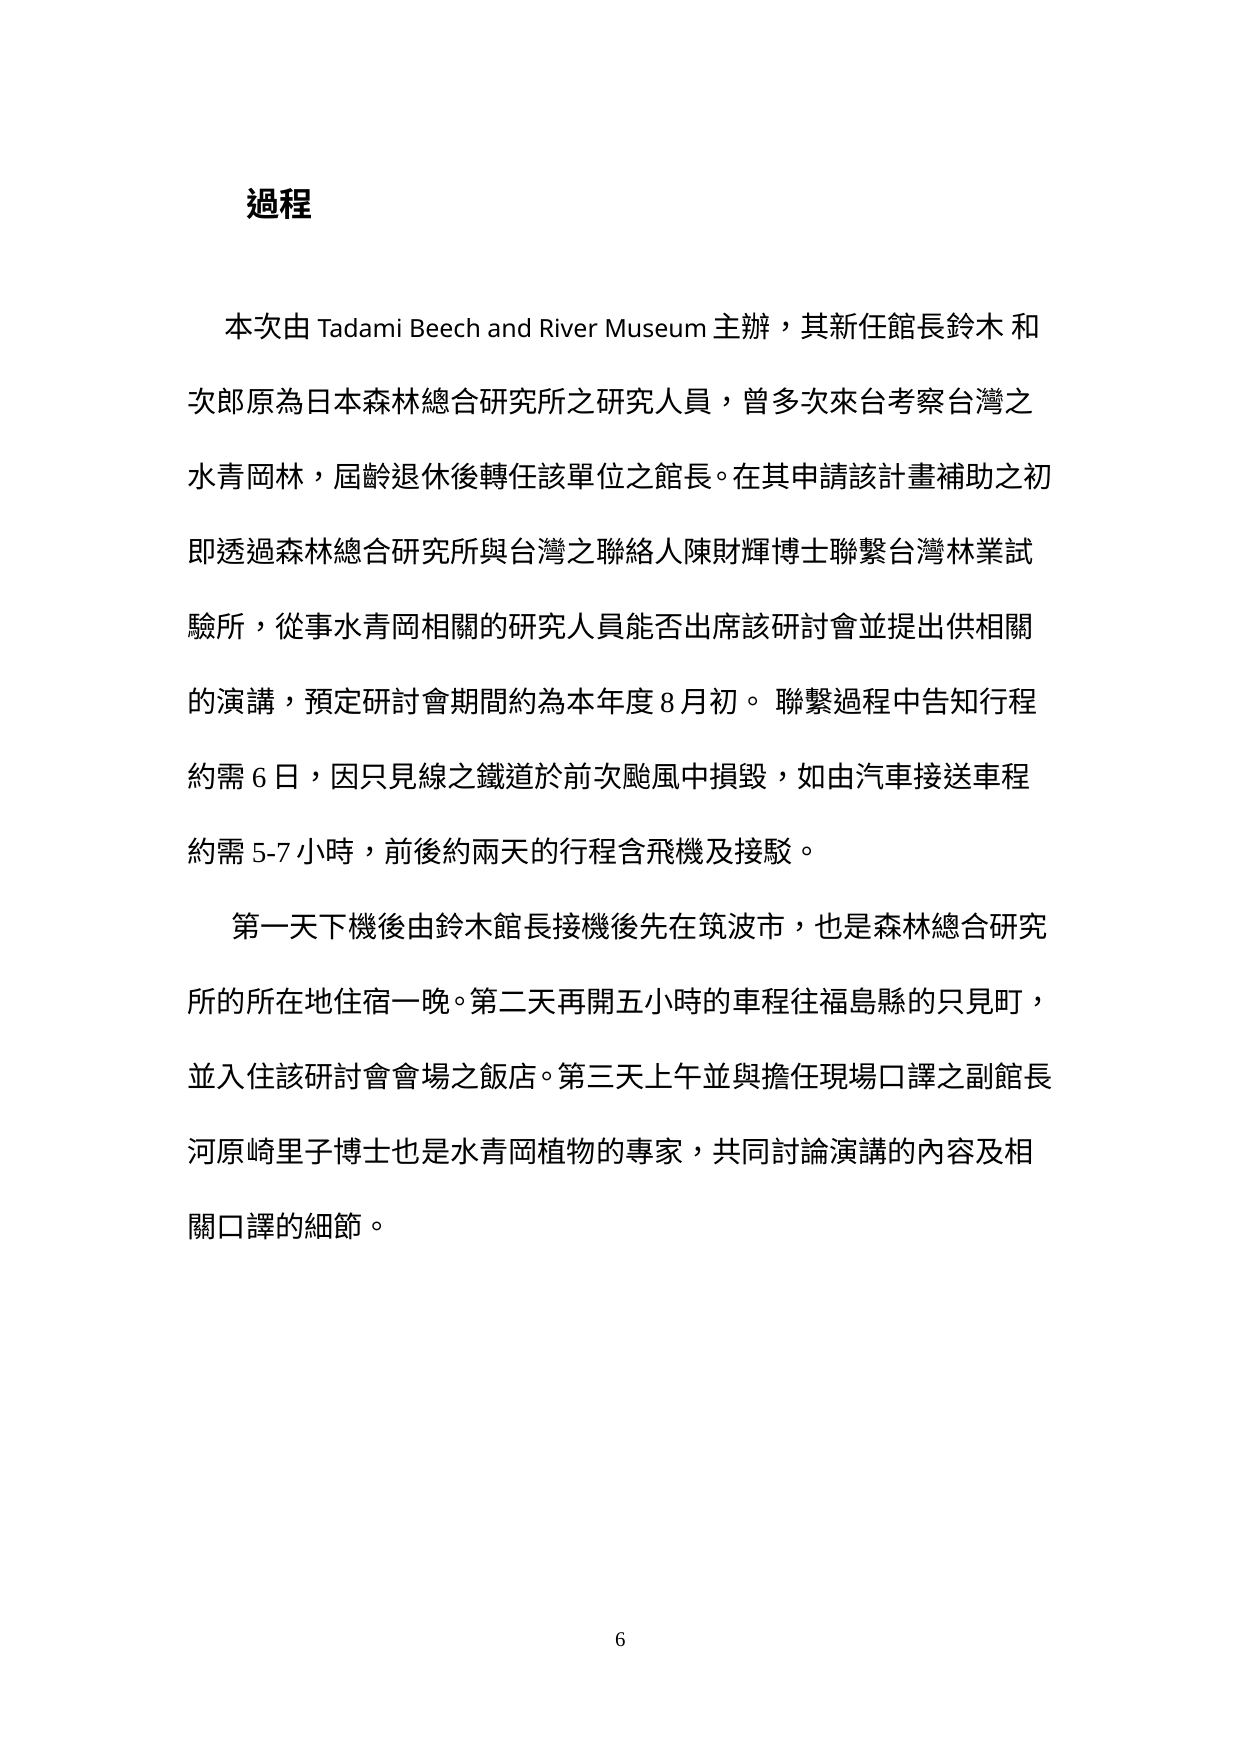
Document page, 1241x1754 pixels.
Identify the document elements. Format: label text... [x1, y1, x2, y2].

text 本次由Tadami Beech and River Museum主辦，其新任館長鈴木 和次郎原為日本森林總合研究所之研究人員，曾多次來台考察台灣之水青岡林，屆齡退休後轉任該單位之館長。在其申請該計畫補助之初即透過森林總合研究所與台灣之聯絡人陳財輝博士聯繫台灣林業試驗所，從事水青岡相關的研究人員能否出席該研討會並提出供相關的演講，預定研討會期間約為本年度8月初。 聯繫過程中告知行程約需6日，因只見線之鐵道於前次颱風中損毀，如由汽車接送車程約需5-7小時，前後約兩天的行程含飛機及接駁。 [187, 288, 1053, 888]
subtitle 過程 [246, 164, 1053, 239]
text 第一天下機後由鈴木館長接機後先在筑波市，也是森林總合研究所的所在地住宿一晚。第二天再開五小時的車程往福島縣的只見町，並入住該研討會會場之飯店。第三天上午並與擔任現場口譯之副館長河原崎里子博士也是水青岡植物的專家，共同討論演講的內容及相關口譯的細節。 [187, 888, 1053, 1263]
